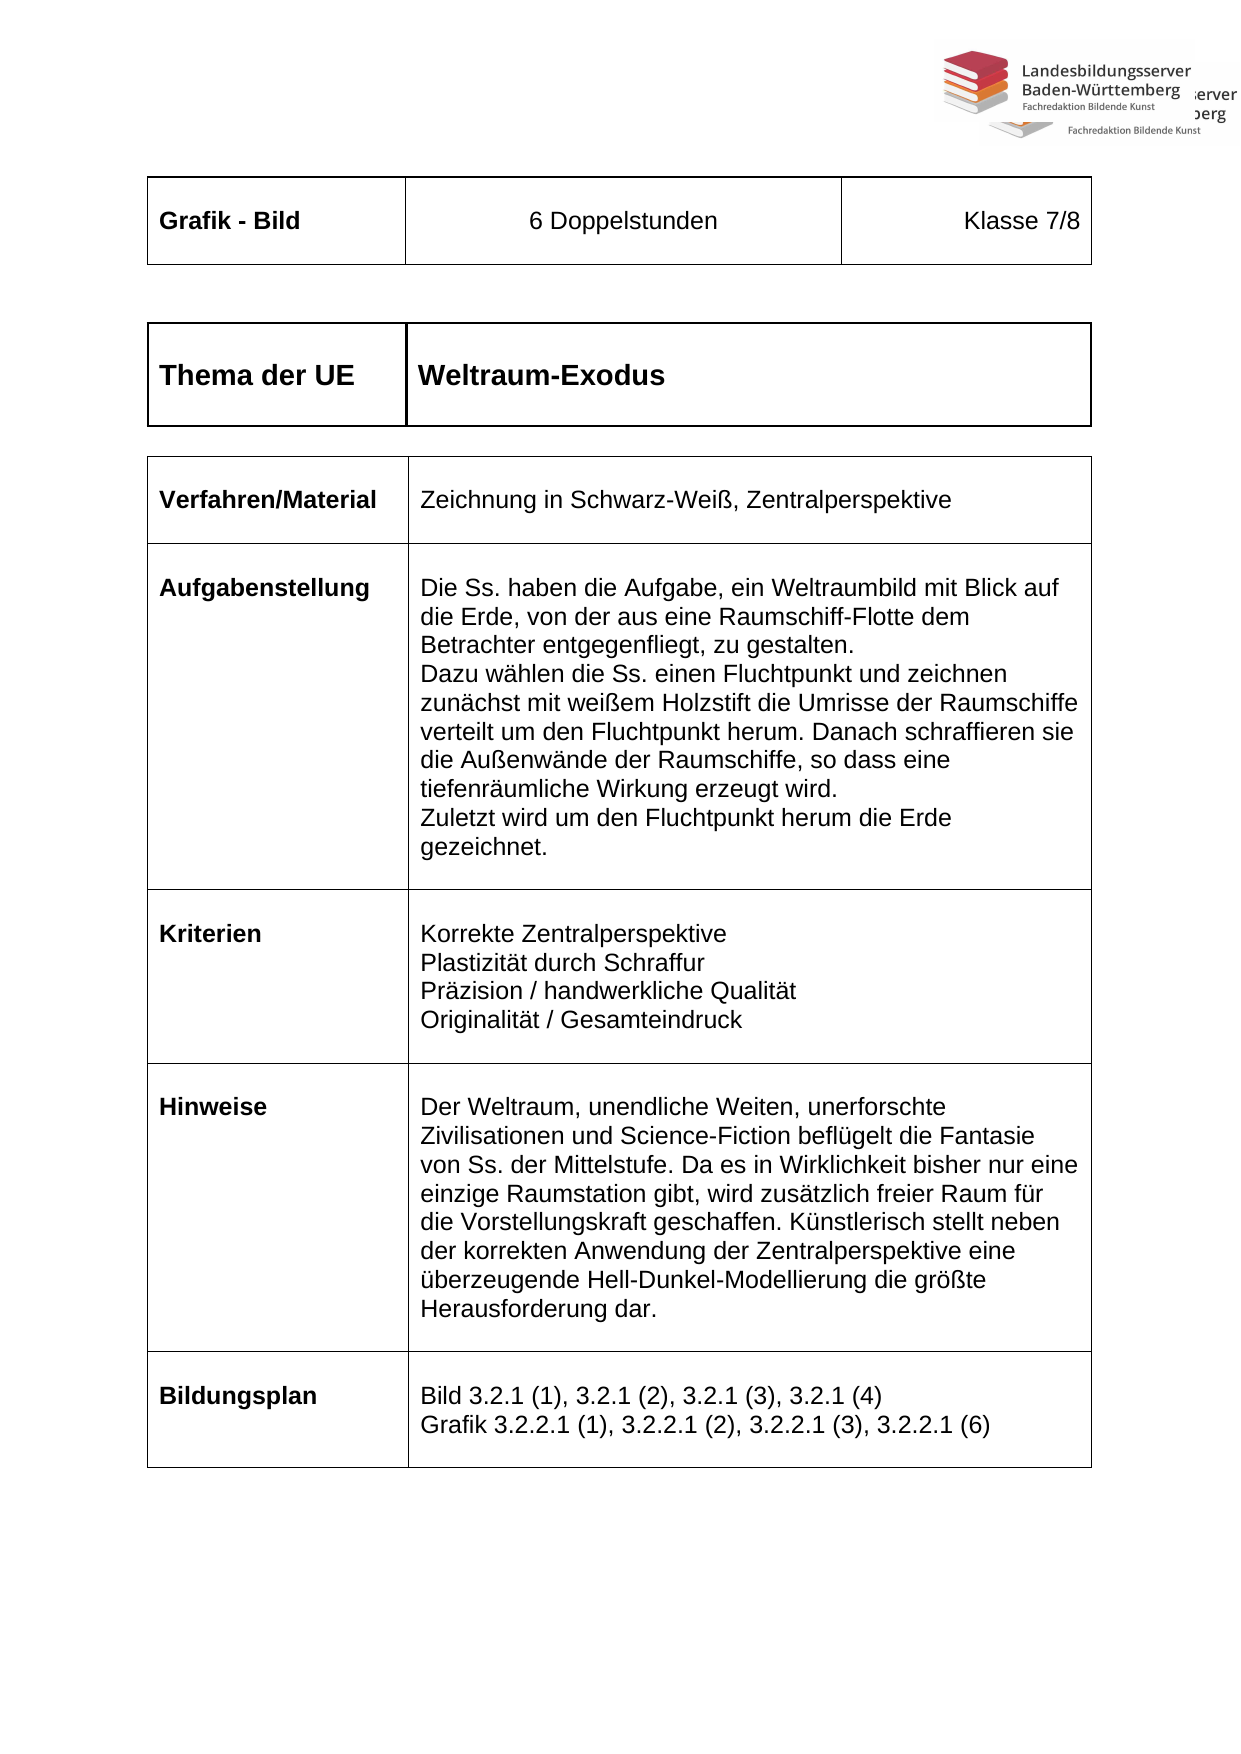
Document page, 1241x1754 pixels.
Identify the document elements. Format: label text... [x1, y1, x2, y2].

table_cell Bildungsplan [148, 1352, 408, 1467]
table_header Klasse 7/8 [842, 178, 1091, 264]
table_cell Der Weltraum, unendliche Weiten, unerforschte Zivilisationen und Science-Fiction beflügelt die Fantasie von Ss. der Mittelstufe. Da es in Wirklichkeit bisher nur eine einzige Raumstation gibt, wird zusätzlich freier Raum für die Vorstellungskraft geschaffen. Künstlerisch stellt neben der korrekten Anwendung der Zentralperspektive eine überzeugende Hell-Dunkel-Modellierung die größte Herausforderung dar. [409, 1064, 1091, 1351]
table_cell Die Ss. haben die Aufgabe, ein Weltraumbild mit Blick auf die Erde, von der aus eine Raumschiff-Flotte dem Betrachter entgegenfliegt, zu gestalten. Dazu wählen die Ss. einen Fluchtpunkt und zeichnen zunächst mit weißem Holzstift die Umrisse der Raumschiffe verteilt um den Fluchtpunkt herum. Danach schraffieren sie die Außenwände der Raumschiffe, so dass eine tiefenräumliche Wirkung erzeugt wird. Zuletzt wird um den Fluchtpunkt herum die Erde gezeichnet. [409, 544, 1091, 889]
table_cell Bild 3.2.1 (1), 3.2.1 (2), 3.2.1 (3), 3.2.1 (4) Grafik 3.2.2.1 (1), 3.2.2.1 (2), 3.2.2.1 (3), 3.2.2.1 (6) [409, 1352, 1091, 1467]
table_header Weltraum-Exodus [408, 324, 1090, 425]
table_cell Kriterien [148, 890, 408, 1063]
table_header 6 Doppelstunden [406, 178, 841, 264]
table_header Thema der UE [149, 324, 405, 425]
table_cell Hinweise [148, 1064, 408, 1351]
table_cell Korrekte Zentralperspektive Plastizität durch Schraffur Präzision / handwerkliche Qualität Originalität / Gesamteindruck [409, 890, 1091, 1063]
table_header Verfahren/Material [148, 457, 408, 543]
table_header Zeichnung in Schwarz-Weiß, Zentralperspektive [409, 457, 1091, 543]
table_cell Aufgabenstellung [148, 544, 408, 889]
table_header Grafik - Bild [148, 178, 405, 264]
